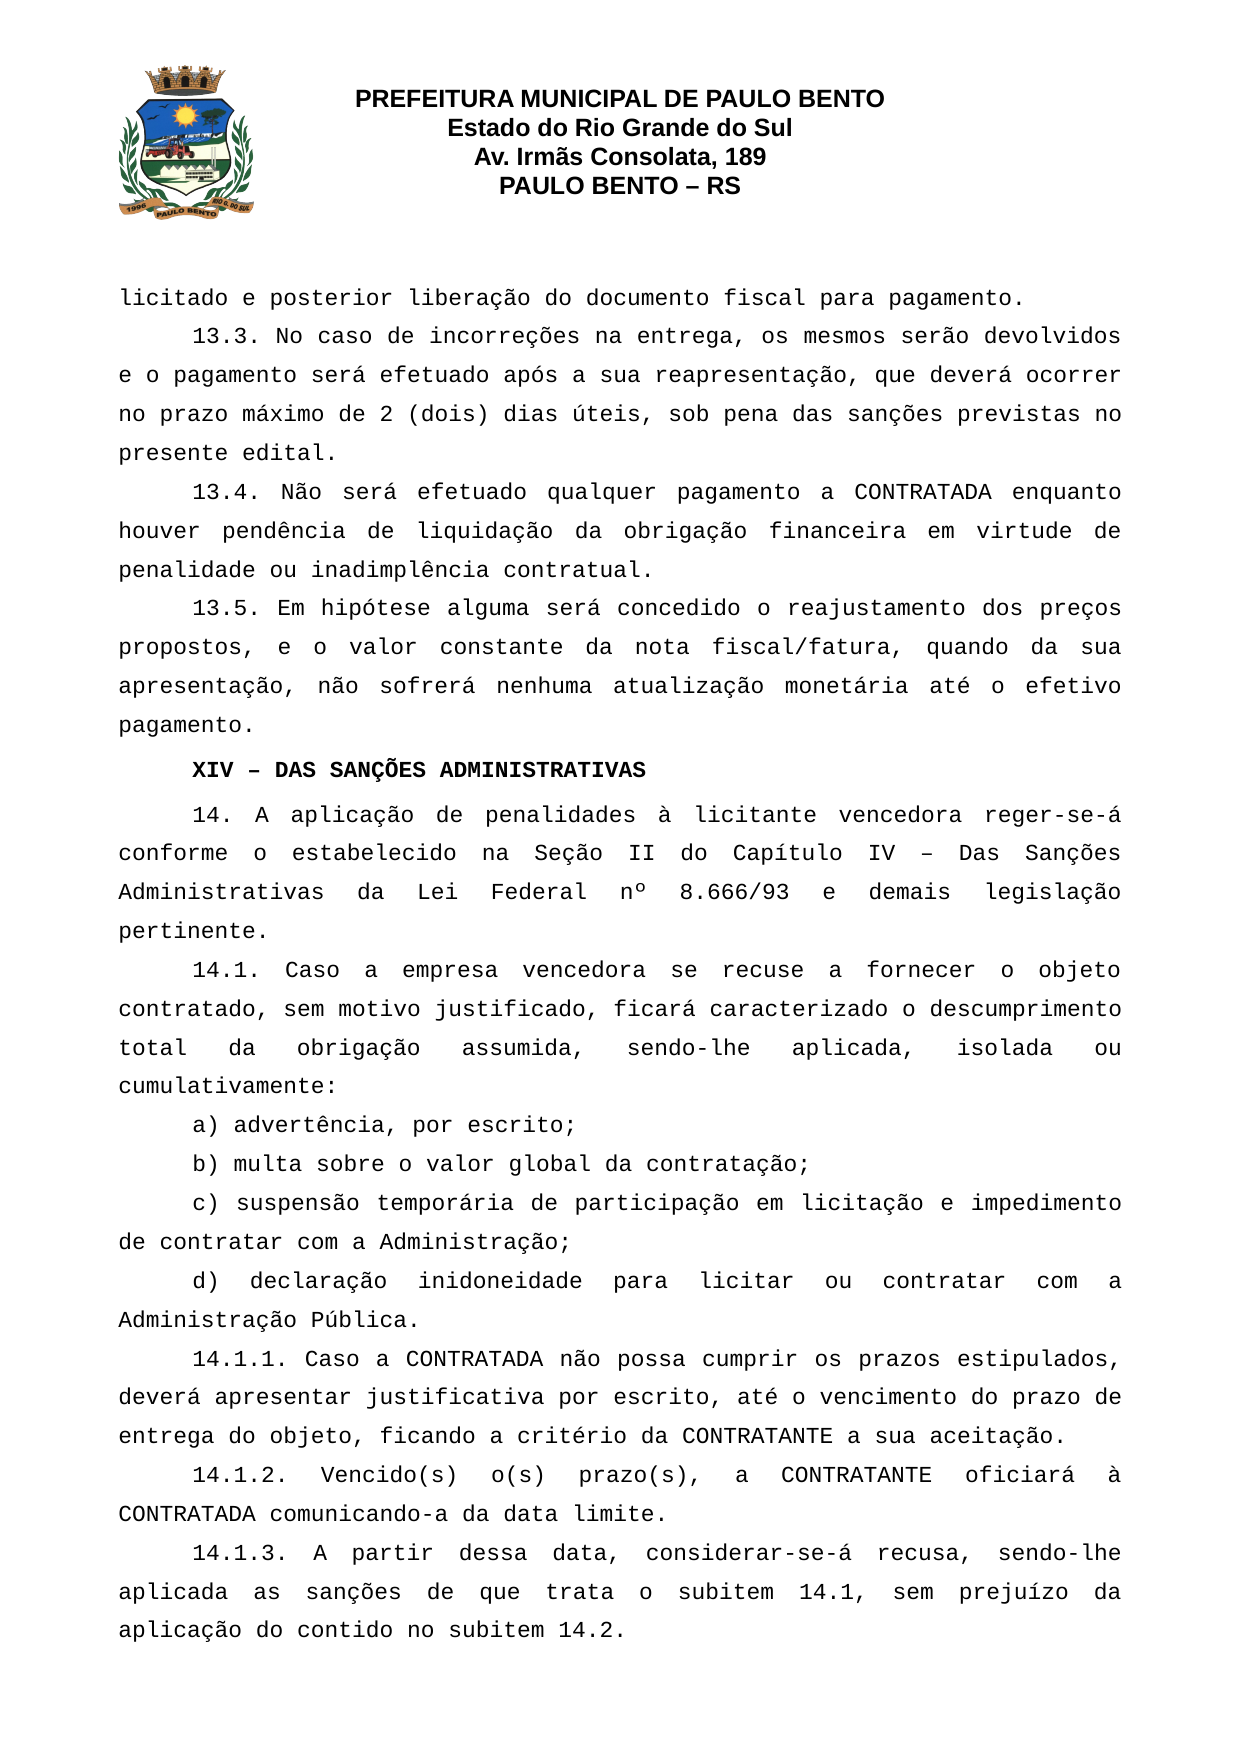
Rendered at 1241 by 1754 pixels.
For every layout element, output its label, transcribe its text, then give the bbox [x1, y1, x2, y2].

text 14. A aplicação de penalidades à licitante vencedora reger-se-á conforme o estabelecido na Seção II do Capítulo IV – Das Sanções Administrativas da Lei Federal nº 8.666/93 e demais legislação pertinente. [118, 803, 1122, 945]
text 14.1.3. A partir dessa data, considerar-se-á recusa, sendo-lhe aplicada as sanções de que trata o subitem 14.1, sem prejuízo da aplicação do contido no subitem 14.2. [118, 1541, 1122, 1645]
text d) declaração inidoneidade para licitar ou contratar com a Administração Pública. [118, 1269, 1122, 1334]
text a) advertência, por escrito; [118, 1114, 1122, 1140]
text 14.1.2. Vencido(s) o(s) prazo(s), a CONTRATANTE oficiará à CONTRATADA comunicando-a da data limite. [118, 1463, 1122, 1528]
text 13.4. Não será efetuado qualquer pagamento a CONTRATADA enquanto houver pendência de liquidação da obrigação financeira em virtude de penalidade ou inadimplência contratual. [118, 480, 1122, 584]
text 13.3. No caso de incorreções na entrega, os mesmos serão devolvidos e o pagamento será efetuado após a sua reapresentação, que deverá ocorrer no prazo máximo de 2 (dois) dias úteis, sob pena das sanções previstas no presente edital. [118, 325, 1122, 467]
text c) suspensão temporária de participação em licitação e impedimento de contratar com a Administração; [118, 1191, 1122, 1256]
text 13.5. Em hipótese alguma será concedido o reajustamento dos preços propostos, e o valor constante da nota fiscal/fatura, quando da sua apresentação, não sofrerá nenhuma atualização monetária até o efetivo pagamento. [118, 597, 1122, 739]
text 14.1. Caso a empresa vencedora se recuse a fornecer o objeto contratado, sem motivo justificado, ficará caracterizado o descumprimento total da obrigação assumida, sendo-lhe aplicada, isolada ou cumulativamente: [118, 958, 1122, 1101]
text XIV – DAS SANÇÕES ADMINISTRATIVAS [118, 758, 1122, 784]
text 14.1.1. Caso a CONTRATADA não possa cumprir os prazos estipulados, deverá apresentar justificativa por escrito, até o vencimento do prazo de entrega do objeto, ficando a critério da CONTRATANTE a sua aceitação. [118, 1347, 1122, 1451]
text b) multa sobre o valor global da contratação; [118, 1153, 1122, 1178]
text licitado e posterior liberação do documento fiscal para pagamento. [118, 286, 1122, 312]
